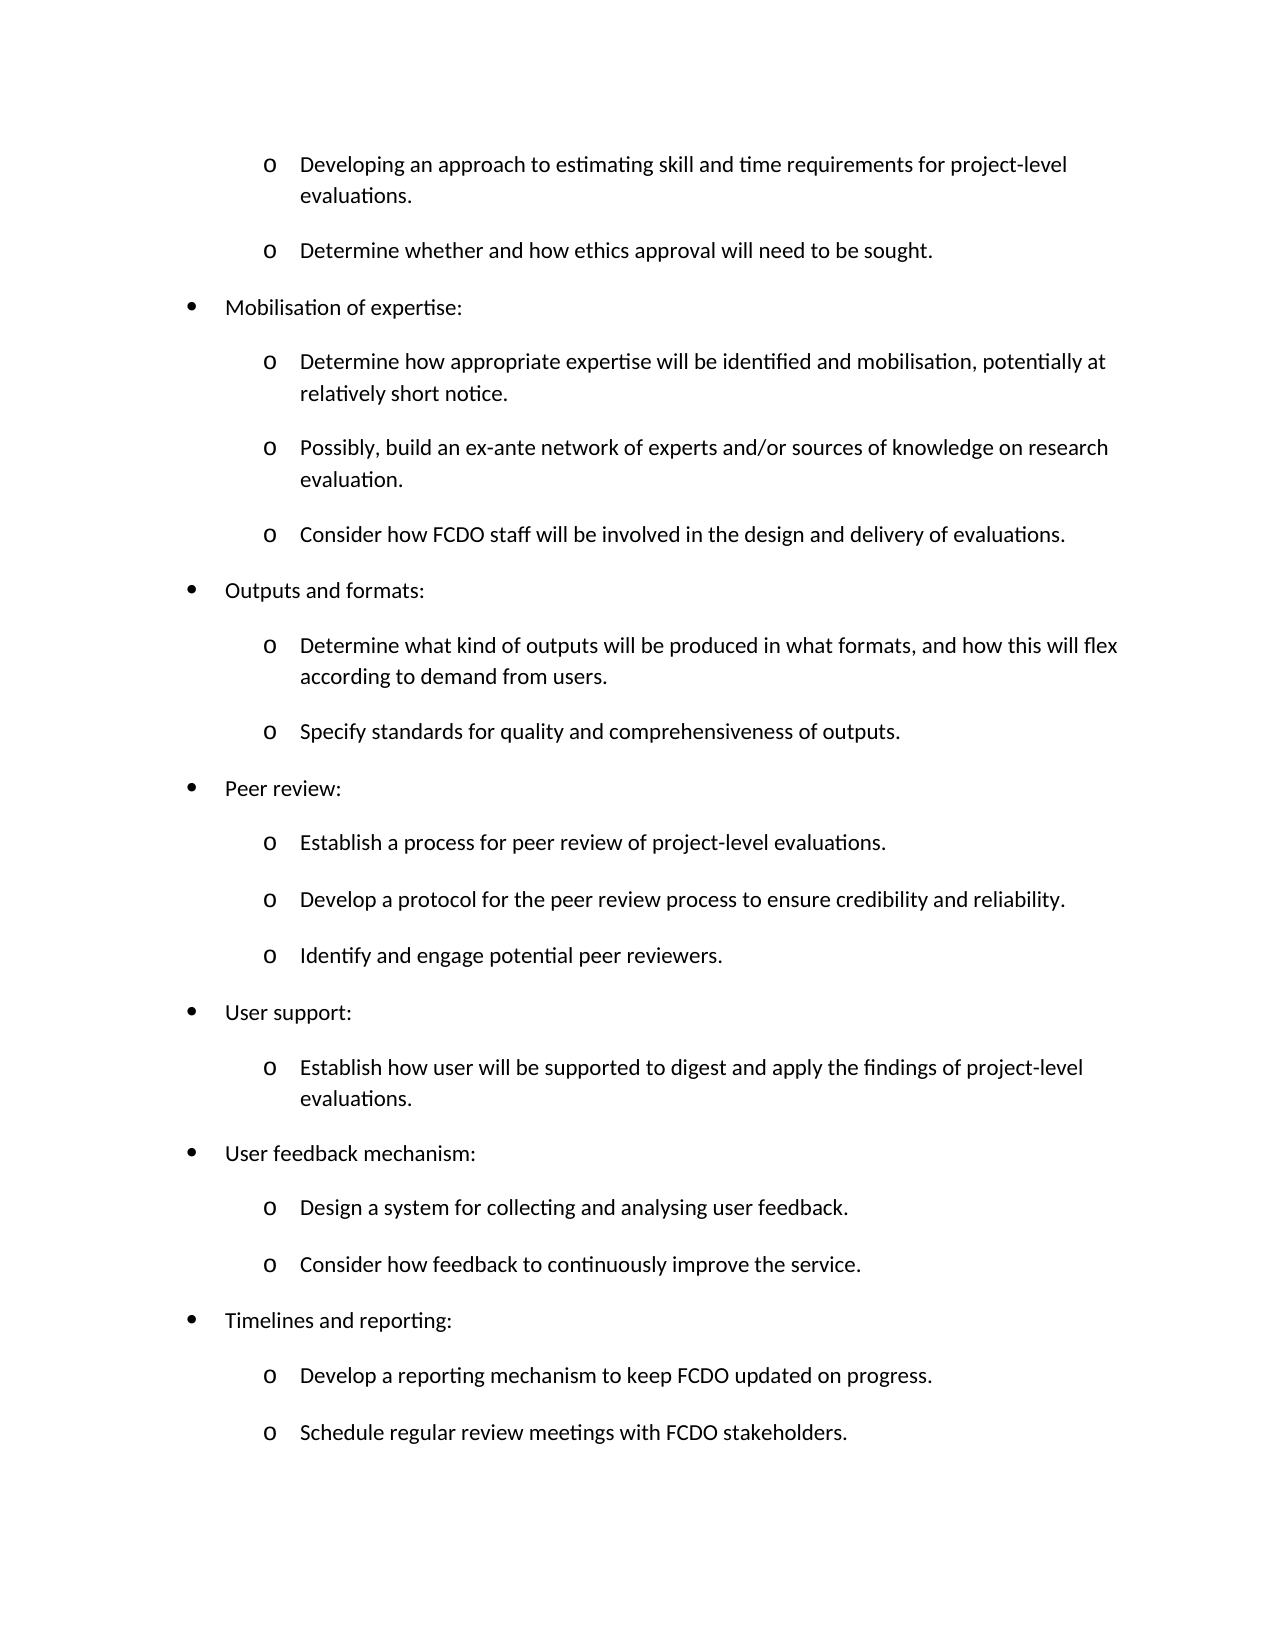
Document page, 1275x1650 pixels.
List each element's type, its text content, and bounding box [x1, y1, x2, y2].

list Consider how FCDO staff will be involved in the design and delivery of evaluations. [262, 520, 1125, 549]
list Develop a reporting mechanism to keep FCDO updated on progress. [262, 1361, 1125, 1391]
list Consider how feedback to continuously improve the service. [262, 1250, 1125, 1280]
list Develop a protocol for the peer review process to ensure credibility and reliability. [262, 885, 1125, 915]
list Developing an approach to estimating skill and time requirements for project-level evaluations. [262, 150, 1125, 209]
list Establish a process for peer review of project-level evaluations. [262, 828, 1125, 858]
list Determine how appropriate expertise will be identified and mobilisation, potentially at relatively short notice. [262, 347, 1125, 407]
list Peer review: [187, 774, 1125, 802]
list Mobilisation of expertise: [187, 293, 1125, 321]
list Specify standards for quality and comprehensiveness of outputs. [262, 717, 1125, 747]
list Timelines and reporting: [187, 1307, 1125, 1335]
list User support: [187, 998, 1125, 1026]
list Outputs and formats: [187, 576, 1125, 604]
list Identify and engage potential peer reviewers. [262, 941, 1125, 971]
list Possibly, build an ex-ante network of experts and/or sources of knowledge on research evaluation. [262, 433, 1125, 493]
list User feedback mechanism: [187, 1139, 1125, 1167]
list Design a system for collecting and analysing user feedback. [262, 1193, 1125, 1223]
list Determine what kind of outputs will be produced in what formats, and how this will flex according to demand from users. [262, 631, 1125, 690]
list Determine whether and how ethics approval will need to be sought. [262, 236, 1125, 266]
list Schedule regular review meetings with FCDO stakeholders. [262, 1418, 1125, 1448]
list Establish how user will be supported to digest and apply the findings of project-level evaluations. [262, 1053, 1125, 1112]
